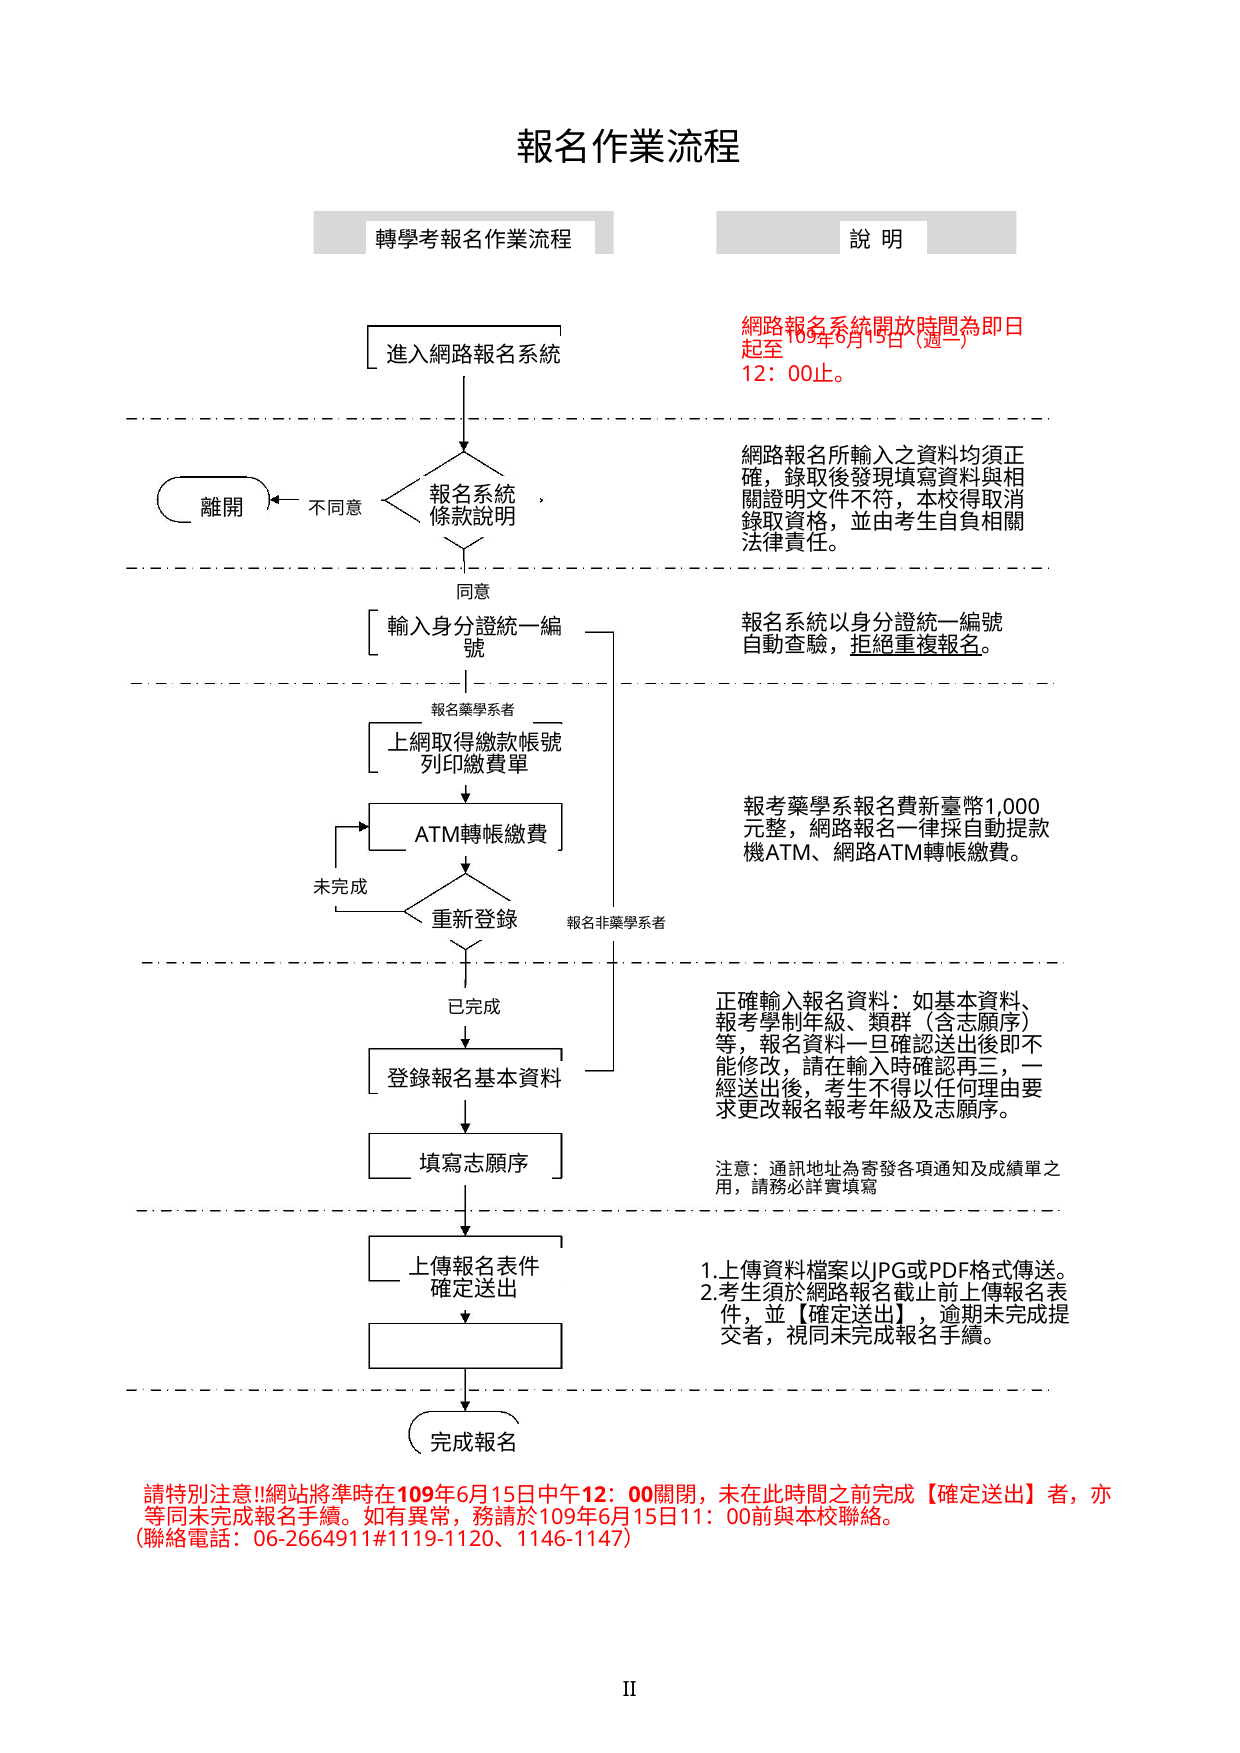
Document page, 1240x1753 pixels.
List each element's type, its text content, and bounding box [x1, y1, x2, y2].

text 元整，網路報名一律採自動提款 [743, 819, 1076, 841]
text 用，請務必詳實填寫 [715, 1179, 1093, 1197]
picture [313, 211, 614, 254]
text 報考藥學系報名費新臺幣1,000 [743, 795, 1076, 819]
text 說 明 [849, 230, 918, 252]
text 求更改報名報考年級及志願序。 [715, 1101, 1073, 1122]
text II [622, 1678, 650, 1701]
text 報名系統以身分證統一編號 [741, 613, 1023, 635]
text 進入網路報名系統 [386, 345, 575, 367]
text 機ATM、網路ATM轉帳繳費。 [743, 841, 1076, 865]
text 重新登錄 [431, 910, 533, 932]
text 正確輸入報名資料：如基本資料、 [715, 992, 1073, 1013]
text 確，錄取後發現填寫資料與相 [741, 468, 1048, 490]
text 網路報名系統開放時間為即日 [835, 317, 890, 338]
picture [121, 1463, 1120, 1474]
text 等同未完成報名手續。如有異常，務請於109年6月15日11：00前與本校聯絡。 [144, 1507, 1231, 1529]
text 報考學制年級、類群（含志願序） [715, 1013, 1073, 1035]
text 件，並【確定送出】，逾期未完成提 [720, 1304, 1108, 1326]
text 報名非藥學系者 [566, 917, 675, 932]
text 條款說明 [429, 507, 531, 529]
text 不同意 [308, 500, 372, 518]
text 報名藥學系者 [431, 703, 525, 718]
text 錄取資格，並由考生自負相關 [741, 512, 1048, 533]
text 網路報名系統開放時間為即日 [940, 317, 1048, 338]
text 注意：通訊地址為寄發各項通知及成績單之 [715, 1161, 1093, 1179]
text 報名系統 [429, 485, 531, 507]
text 報名作業流程 [516, 130, 780, 168]
text 上傳報名表件 [409, 1257, 554, 1279]
picture [716, 211, 1017, 254]
text 列印繳費單 [420, 755, 576, 776]
text 網路報名系統開放時間為即日 [902, 317, 919, 338]
text 輸入身分證統一編 [387, 617, 577, 639]
text 起至109年6月15日（週一） [741, 338, 1048, 363]
text 完成報名 [430, 1433, 532, 1454]
text 交者，視同未完成報名手續。 [720, 1326, 1108, 1348]
text 轉學考報名作業流程 [375, 230, 586, 252]
text 確定送出 [431, 1279, 554, 1301]
text 自動查驗，拒絕重複報名。 [741, 635, 1023, 657]
text 登錄報名基本資料 [387, 1069, 576, 1091]
text 網路報名系統開放時間為即日 [816, 317, 838, 338]
text 網路報名系統開放時間為即日 [741, 317, 789, 338]
text 能修改，請在輸入時確認再三，一 [715, 1057, 1073, 1079]
text 12：00止。 [741, 363, 1048, 387]
text 經送出後，考生不得以任何理由要 [715, 1079, 1073, 1101]
text ATM轉帳繳費 [414, 825, 549, 847]
text （聯絡電話：06-2664911#1119-1120、1146-1147） [122, 1529, 1231, 1550]
text 未完成 [313, 879, 377, 897]
text 關證明文件不符，本校得取消 [741, 490, 1048, 512]
picture [126, 325, 1066, 1456]
text 網路報名系統開放時間為即日 [797, 317, 822, 338]
text 法律責任。 [741, 533, 1048, 555]
text 上網取得繳款帳號 [387, 733, 576, 755]
text 填寫志願序 [419, 1154, 543, 1176]
text 號 [463, 639, 577, 661]
text 離開 [200, 497, 258, 519]
text 2.考生須於網路報名截止前上傳報名表 [700, 1283, 1108, 1304]
text 網路報名所輸入之資料均須正 [741, 446, 1048, 468]
text 等，報名資料一旦確認送出後即不 [715, 1035, 1073, 1057]
text 請特別注意!!網站將準時在109年6月15日中午12：00關閉，未在此時間之前完成【確定送出】者，亦 [143, 1483, 1231, 1507]
text 1.上傳資料檔案以JPG或PDF格式傳送。 [700, 1261, 1108, 1283]
text 同意 [456, 584, 500, 602]
text 已完成 [447, 999, 510, 1017]
